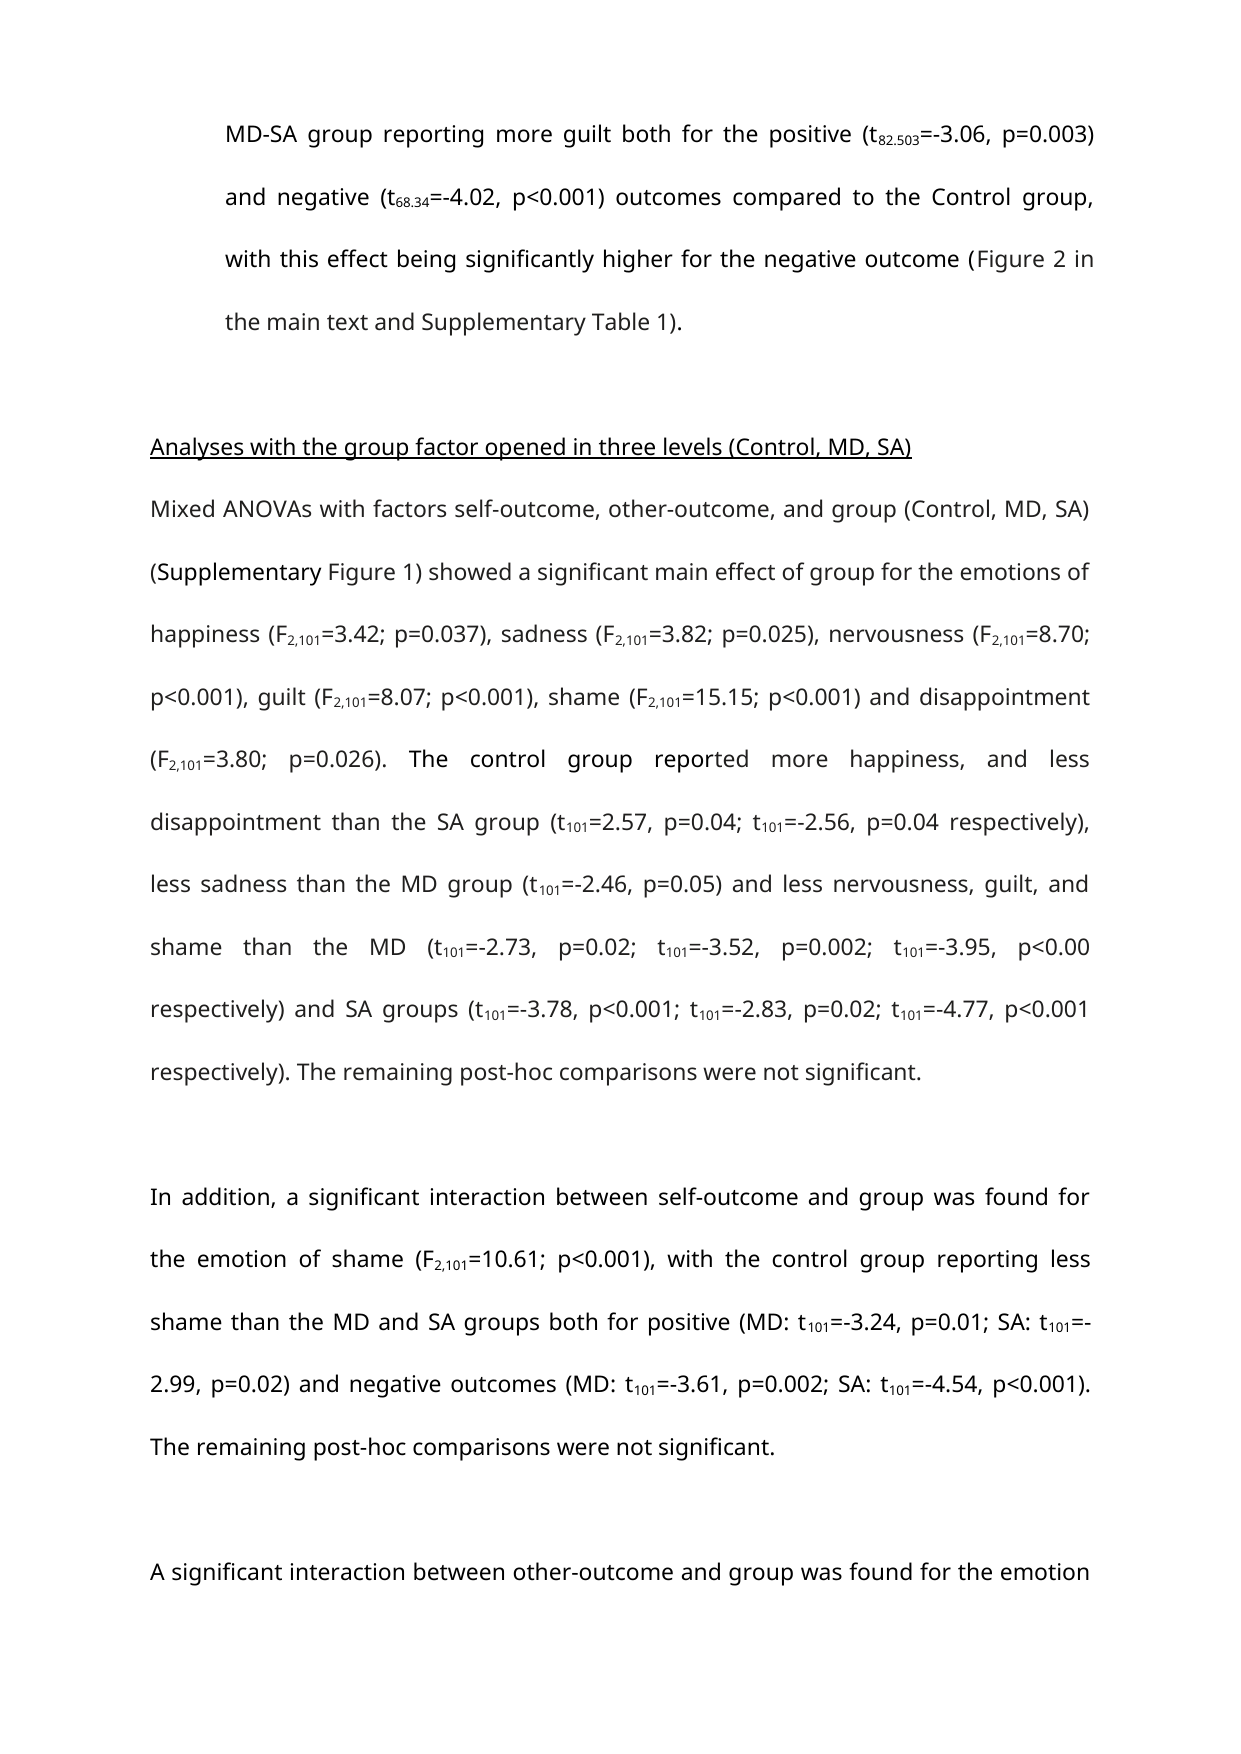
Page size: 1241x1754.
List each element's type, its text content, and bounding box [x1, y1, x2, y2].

text In addition, a significant interaction between self-outcome and group was found for the emotion of shame (F2,101=10.61; p<0.001), with the control group reporting less shame than the MD and SA groups both for positive (MD: t101=-3.24, p=0.01; SA: t101=-2.99, p=0.02) and negative outcomes (MD: t101=-3.61, p=0.002; SA: t101=-4.54, p<0.001). The remaining post-hoc comparisons were not significant. [150, 1181, 1091, 1462]
text A significant interaction between other-outcome and group was found for the emotion [150, 1556, 1091, 1587]
list MD-SA group reporting more guilt both for the positive (t82.503=-3.06, p=0.003) and negative (t68.34=-4.02, p<0.001) outcomes compared to the Control group, with this effect being significantly higher for the negative outcome (Figure 2 in the main text and Supplementary Table 1). [187, 118, 1094, 337]
text Mixed ANOVAs with factors self-outcome, other-outcome, and group (Control, MD, SA) (Supplementary Figure 1) showed a significant main effect of group for the emotions of happiness (F2,101=3.42; p=0.037), sadness (F2,101=3.82; p=0.025), nervousness (F2,101=8.70; p<0.001), guilt (F2,101=8.07; p<0.001), shame (F2,101=15.15; p<0.001) and disappointment (F2,101=3.80; p=0.026). The control group reported more happiness, and less disappointment than the SA group (t101=2.57, p=0.04; t101=-2.56, p=0.04 respectively), less sadness than the MD group (t101=-2.46, p=0.05) and less nervousness, guilt, and shame than the MD (t101=-2.73, p=0.02; t101=-3.52, p=0.002; t101=-3.95, p<0.00 respectively) and SA groups (t101=-3.78, p<0.001; t101=-2.83, p=0.02; t101=-4.77, p<0.001 respectively). The remaining post-hoc comparisons were not significant. [150, 493, 1090, 1087]
text Analyses with the group factor opened in three levels (Control, MD, SA) [150, 431, 1090, 462]
